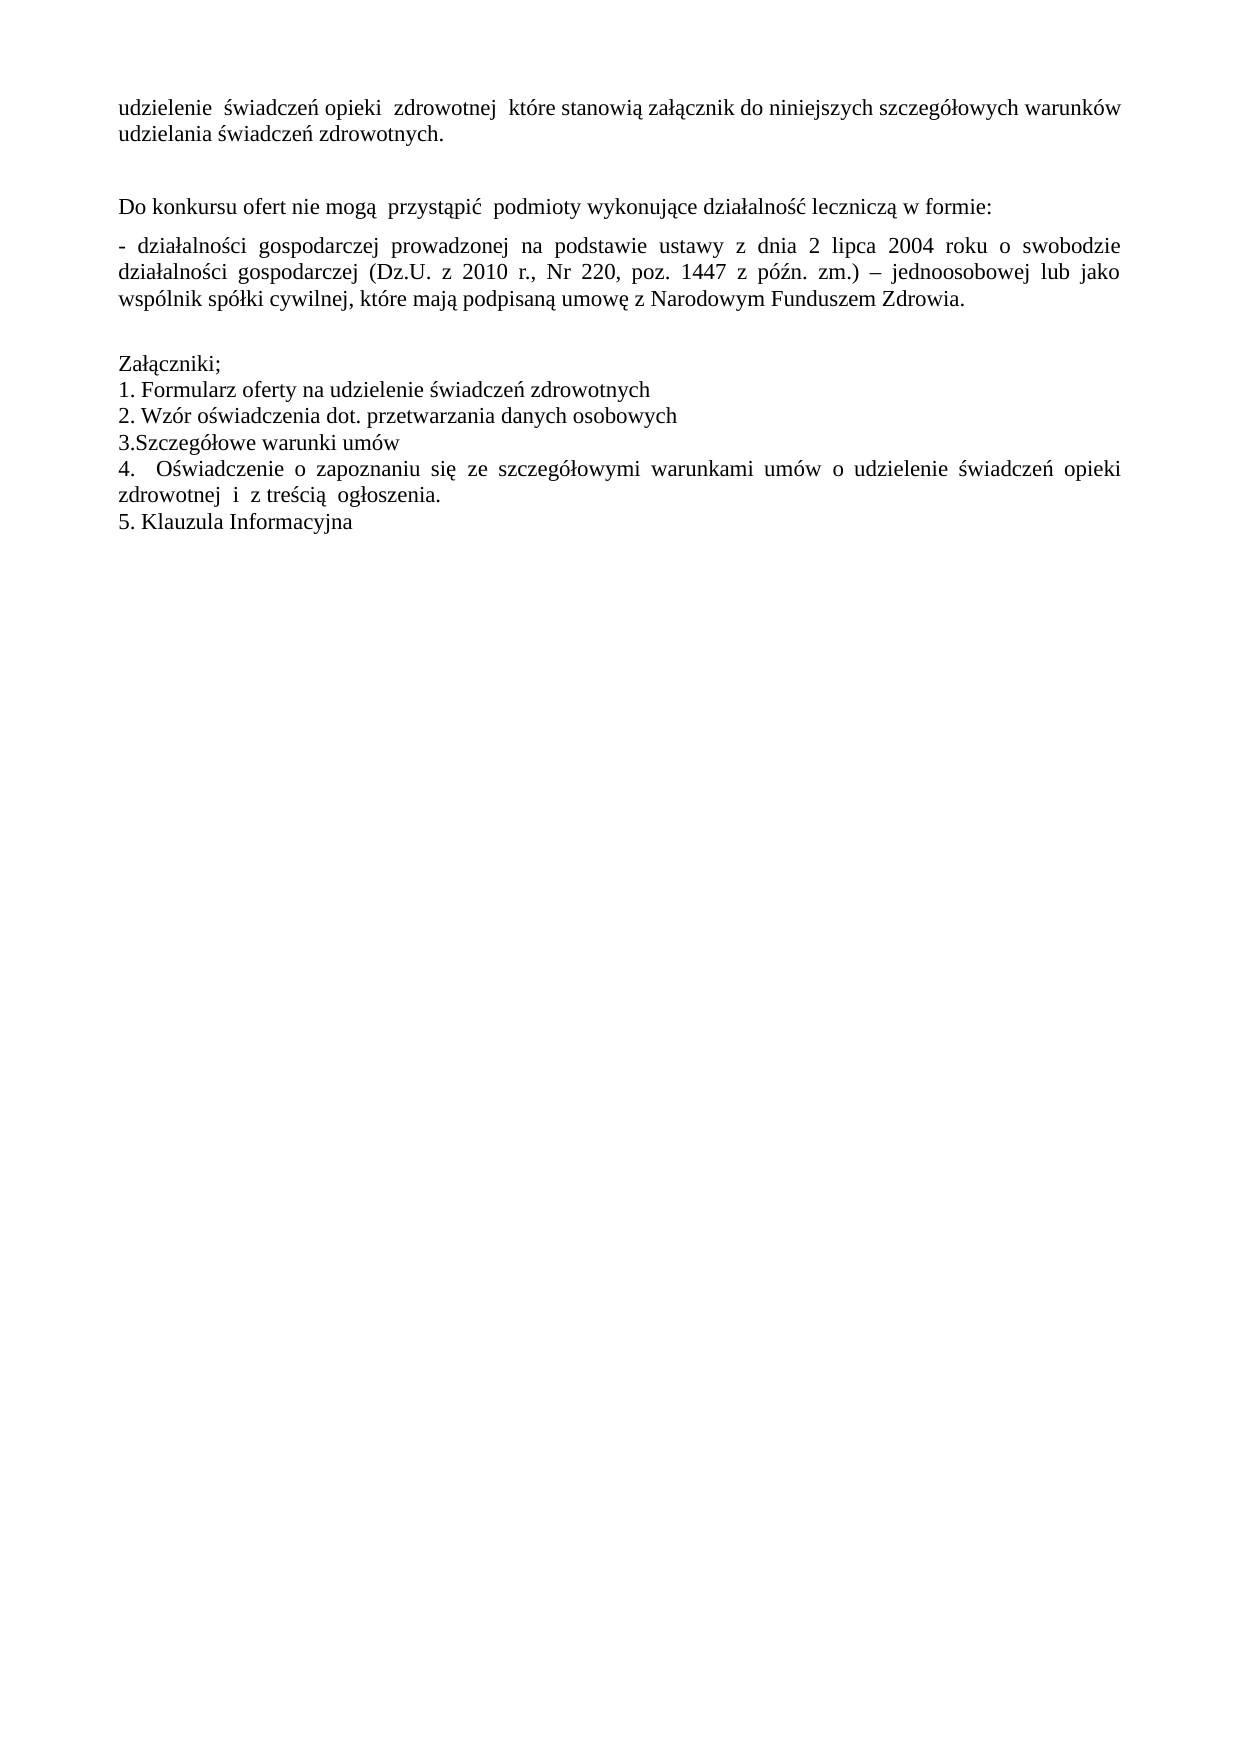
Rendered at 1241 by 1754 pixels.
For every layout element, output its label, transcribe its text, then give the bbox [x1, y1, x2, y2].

text 5. Klauzula Informacyjna [118, 508, 1122, 534]
text udzielenie świadczeń opieki zdrowotnej które stanowią załącznik do niniejszych szczegółowych warunków udzielania świadczeń zdrowotnych. [118, 94, 1122, 146]
text - działalności gospodarczej prowadzonej na podstawie ustawy z dnia 2 lipca 2004 roku o swobodzie działalności gospodarczej (Dz.U. z 2010 r., Nr 220, poz. 1447 z późn. zm.) – jednoosobowej lub jako wspólnik spółki cywilnej, które mają podpisaną umowę z Narodowym Funduszem Zdrowia. [118, 232, 1122, 311]
text 2. Wzór oświadczenia dot. przetwarzania danych osobowych [118, 402, 1122, 429]
text Załączniki; [118, 350, 1122, 376]
text Do konkursu ofert nie mogą przystąpić podmioty wykonujące działalność leczniczą w formie: [118, 193, 1122, 219]
text 1. Formularz oferty na udzielenie świadczeń zdrowotnych [118, 376, 1122, 402]
text 4. Oświadczenie o zapoznaniu się ze szczegółowymi warunkami umów o udzielenie świadczeń opieki zdrowotnej i z treścią ogłoszenia. [118, 455, 1122, 508]
text 3.Szczegółowe warunki umów [118, 429, 1122, 455]
